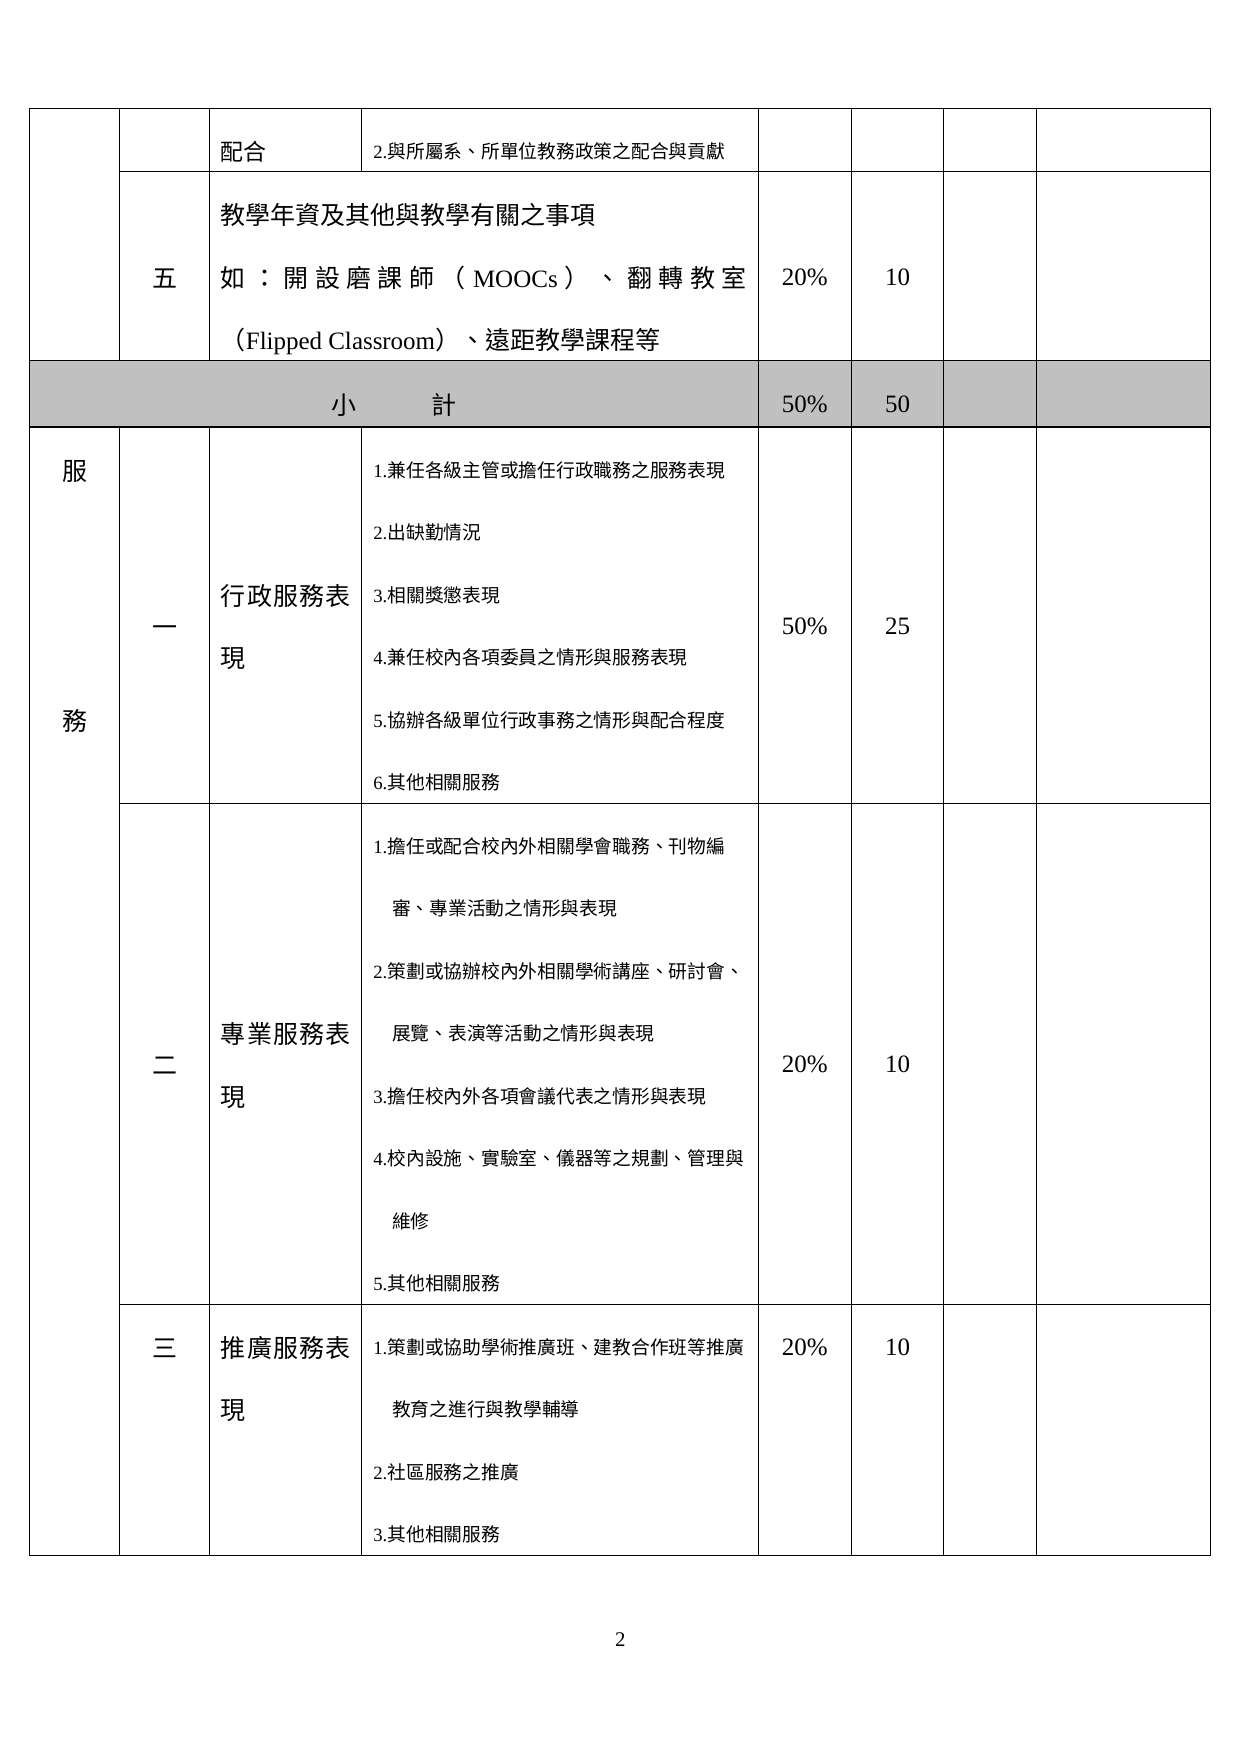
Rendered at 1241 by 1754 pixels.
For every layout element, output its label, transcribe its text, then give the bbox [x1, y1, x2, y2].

table_cell [1037, 804, 1210, 1303]
table_cell [1037, 172, 1210, 360]
table_cell 50% [759, 428, 851, 802]
table_cell [1037, 361, 1210, 426]
table_cell 50% [759, 361, 851, 426]
table_cell [944, 1305, 1036, 1554]
table_cell [944, 428, 1036, 802]
table_cell [944, 361, 1036, 426]
table_cell 小 計 [30, 361, 758, 426]
table_cell [944, 172, 1036, 360]
table_cell 專業服務表現 [210, 804, 361, 1303]
table_cell 20% [759, 804, 851, 1303]
table_cell [1037, 109, 1210, 171]
table_cell 二 [120, 804, 209, 1303]
table_cell 10 [852, 172, 943, 360]
table_cell [944, 109, 1036, 171]
table_cell 10 [852, 804, 943, 1303]
table_cell [30, 109, 119, 360]
table_cell 50 [852, 361, 943, 426]
table_cell [852, 109, 943, 171]
table_cell 1.策劃或協助學術推廣班、建教合作班等推廣教育之進行與教學輔導 2.社區服務之推廣 3.其他相關服務 [362, 1305, 758, 1554]
table_cell 20% [759, 1305, 851, 1554]
table_cell [1037, 428, 1210, 802]
table_cell 一 [120, 428, 209, 802]
table_cell 20% [759, 172, 851, 360]
table_cell 推廣服務表現 [210, 1305, 361, 1554]
table_cell 教學年資及其他與教學有關之事項 如：開設磨課師（MOOCs）、翻轉教室（Flipped Classroom）、遠距教學課程等 [210, 172, 758, 360]
table_cell 三 [120, 1305, 209, 1554]
table_cell [944, 804, 1036, 1303]
table_cell 1.兼任各級主管或擔任行政職務之服務表現 2.出缺勤情況 3.相關獎懲表現 4.兼任校內各項委員之情形與服務表現 5.協辦各級單位行政事務之情形與配合程度 6.其他相關服務 [362, 428, 758, 802]
table_cell 1.擔任或配合校內外相關學會職務、刊物編審、專業活動之情形與表現 2.策劃或協辦校內外相關學術講座、研討會、展覽、表演等活動之情形與表現 3.擔任校內外各項會議代表之情形與表現 4.校內設施、實驗室、儀器等之規劃、管理與維修 5.其他相關服務 [362, 804, 758, 1303]
table_cell 2.與所屬系、所單位教務政策之配合與貢獻 [362, 109, 758, 171]
table_cell 10 [852, 1305, 943, 1554]
table_cell 25 [852, 428, 943, 802]
table_cell [1037, 1305, 1210, 1554]
table_cell 五 [120, 172, 209, 360]
table_cell [759, 109, 851, 171]
table_cell 行政服務表現 [210, 428, 361, 802]
table_cell 配合 [210, 109, 361, 171]
table_cell [120, 109, 209, 171]
table_cell 服 務 [30, 428, 119, 1554]
